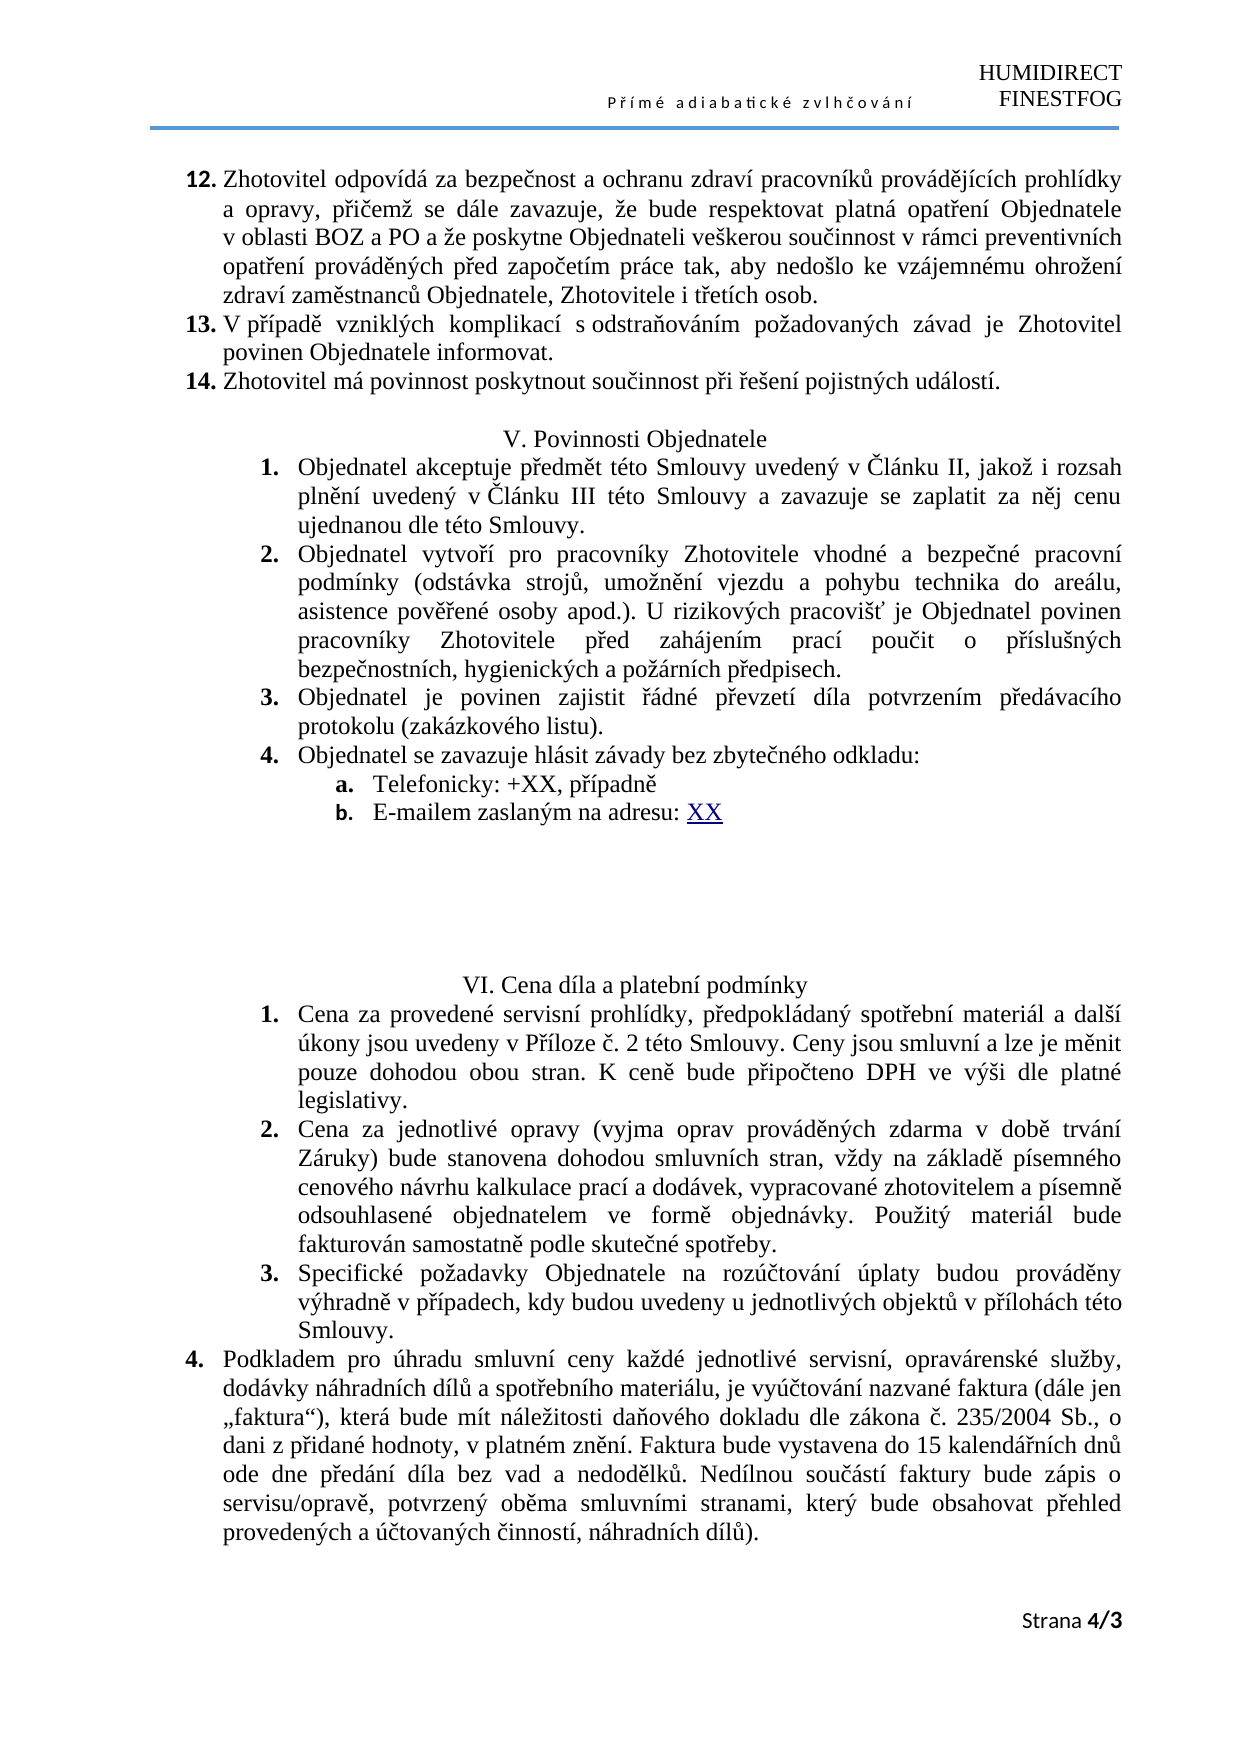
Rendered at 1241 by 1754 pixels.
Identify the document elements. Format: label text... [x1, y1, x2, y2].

list Cena za jednotlivé opravy (vyjma oprav prováděných zdarma v době trvání Záruky) bude stanovena dohodou smluvních stran, vždy na základě písemného cenového návrhu kalkulace prací a dodávek, vypracované zhotovitelem a písemně odsouhlasené objednatelem ve formě objednávky. Použitý materiál bude fakturován samostatně podle skutečné spotřeby. [260, 1114, 1122, 1258]
list Objednatel je povinen zajistit řádné převzetí díla potvrzením předávacího protokolu (zakázkového listu). [260, 682, 1122, 740]
text V. Povinnosti Objednatele [148, 424, 1122, 452]
list Zhotovitel má povinnost poskytnout součinnost při řešení pojistných událostí. [185, 366, 1122, 395]
list Podkladem pro úhradu smluvní ceny každé jednotlivé servisní, opravárenské služby, dodávky náhradních dílů a spotřebního materiálu, je vyúčtování nazvané faktura (dále jen „faktura“), která bude mít náležitosti daňového dokladu dle zákona č. 235/2004 Sb., o dani z přidané hodnoty, v platném znění. Faktura bude vystavena do 15 kalendářních dnů ode dne předání díla bez vad a nedodělků. Nedílnou součástí faktury bude zápis o servisu/opravě, potvrzený oběma smluvními stranami, který bude obsahovat přehled provedených a účtovaných činností, náhradních dílů). [185, 1344, 1122, 1545]
text VI. Cena díla a platební podmínky [148, 970, 1122, 999]
list Cena za provedené servisní prohlídky, předpokládaný spotřební materiál a další úkony jsou uvedeny v Příloze č. 2 této Smlouvy. Ceny jsou smluvní a lze je měnit pouze dohodou obou stran. K ceně bude připočteno DPH ve výši dle platné legislativy. [260, 999, 1122, 1114]
list Zhotovitel odpovídá za bezpečnost a ochranu zdraví pracovníků provádějících prohlídky a opravy, přičemž se dále zavazuje, že bude respektovat platná opatření Objednatele v oblasti BOZ a PO a že poskytne Objednateli veškerou součinnost v rámci preventivních opatření prováděných před započetím práce tak, aby nedošlo ke vzájemnému ohrožení zdraví zaměstnanců Objednatele, Zhotovitele i třetích osob. [185, 163, 1122, 309]
list Objednatel akceptuje předmět této Smlouvy uvedený v Článku II, jakož i rozsah plnění uvedený v Článku III této Smlouvy a zavazuje se zaplatit za něj cenu ujednanou dle této Smlouvy. [260, 452, 1122, 539]
list Specifické požadavky Objednatele na rozúčtování úplaty budou prováděny výhradně v případech, kdy budou uvedeny u jednotlivých objektů v přílohách této Smlouvy. [260, 1258, 1122, 1344]
list V případě vzniklých komplikací s odstraňováním požadovaných závad je Zhotovitel povinen Objednatele informovat. [185, 309, 1122, 366]
list E-mailem zaslaným na adresu: XX [335, 797, 1122, 827]
list Objednatel vytvoří pro pracovníky Zhotovitele vhodné a bezpečné pracovní podmínky (odstávka strojů, umožnění vjezdu a pohybu technika do areálu, asistence pověřené osoby apod.). U rizikových pracovišť je Objednatel povinen pracovníky Zhotovitele před zahájením prací poučit o příslušných bezpečnostních, hygienických a požárních předpisech. [260, 539, 1122, 682]
list Telefonicky: +XX, případně [335, 769, 1122, 797]
list Objednatel se zavazuje hlásit závady bez zbytečného odkladu: [260, 740, 1122, 769]
